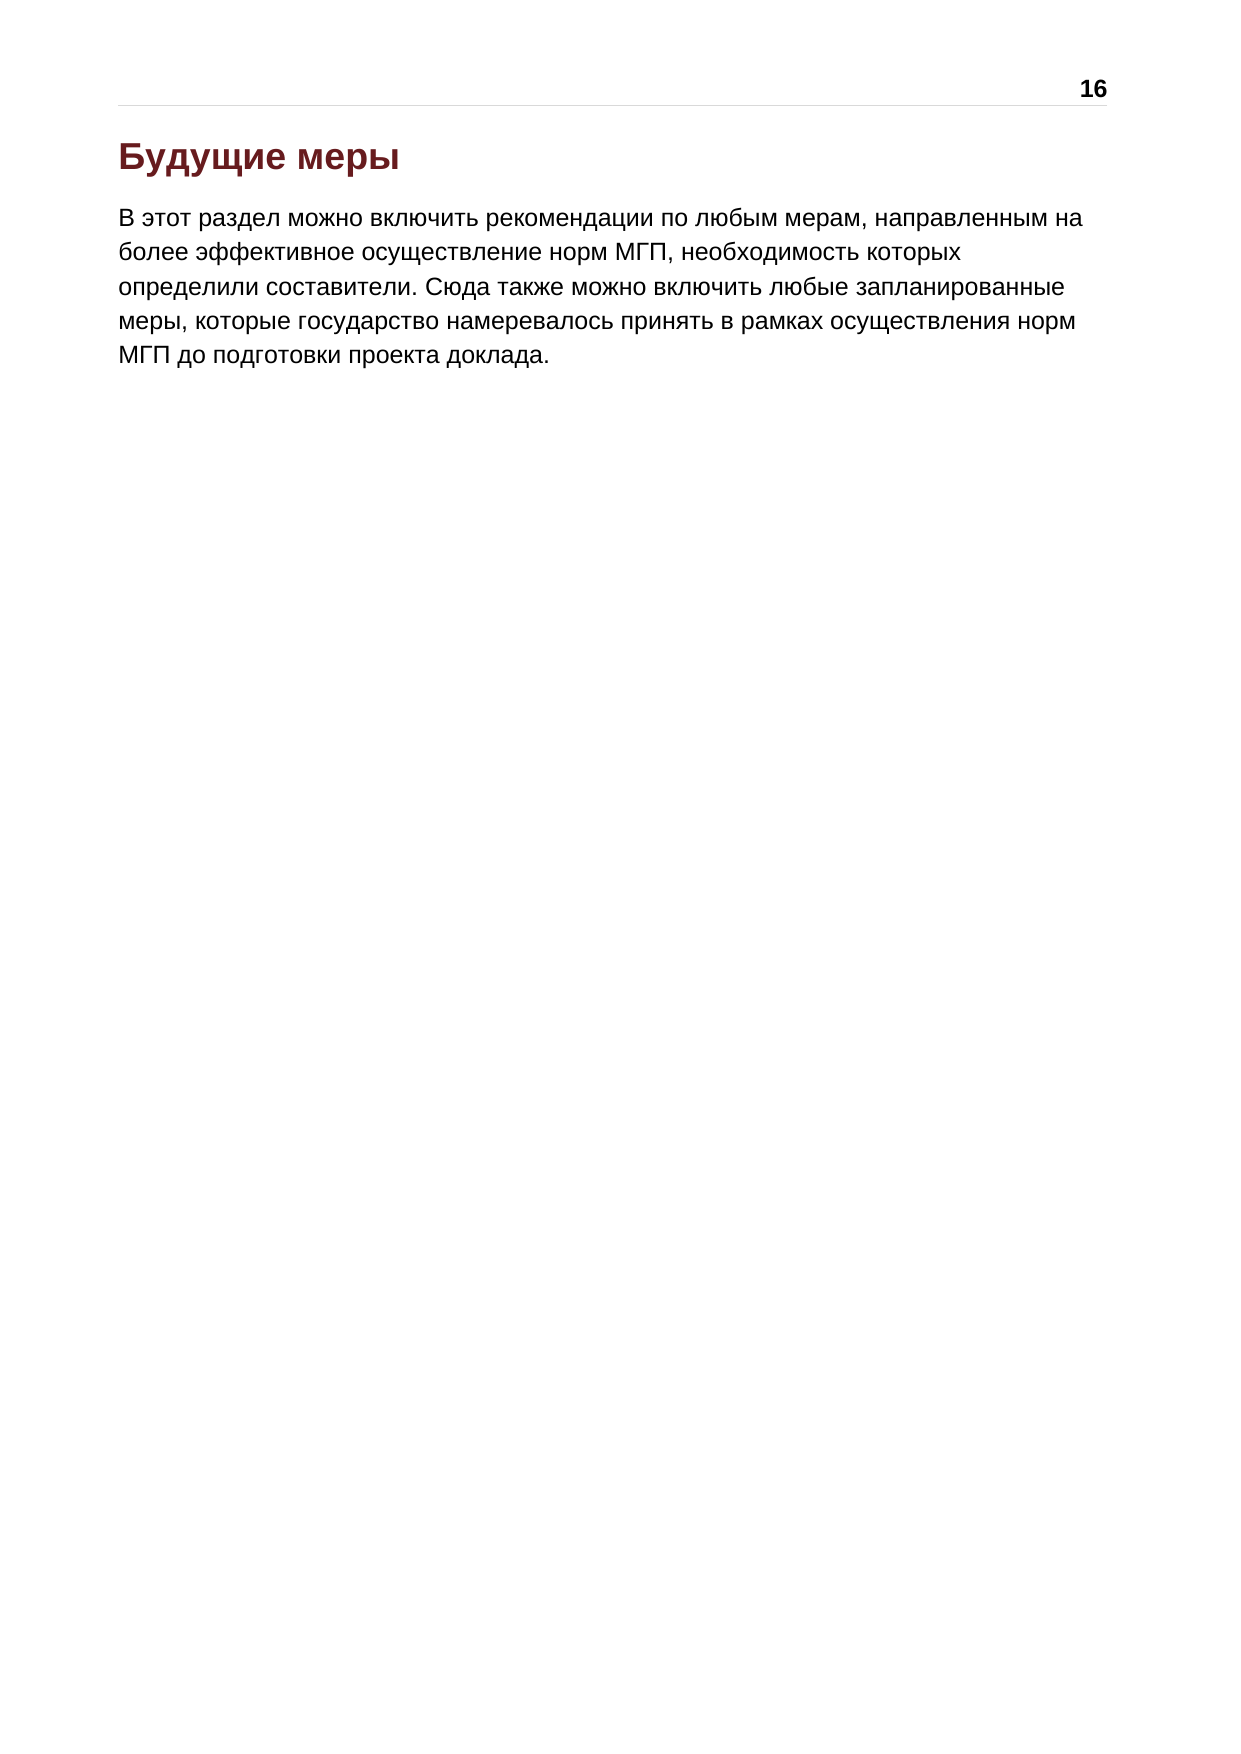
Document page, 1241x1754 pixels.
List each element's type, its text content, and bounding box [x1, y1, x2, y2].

text В этот раздел можно включить рекомендации по любым мерам, направленным на более эффективное осуществление норм МГП, необходимость которых определили составители. Сюда также можно включить любые запланированные меры, которые государство намеревалось принять в рамках осуществления норм МГП до подготовки проекта доклада. [118, 203, 1107, 369]
subtitle Будущие меры [118, 134, 1107, 178]
